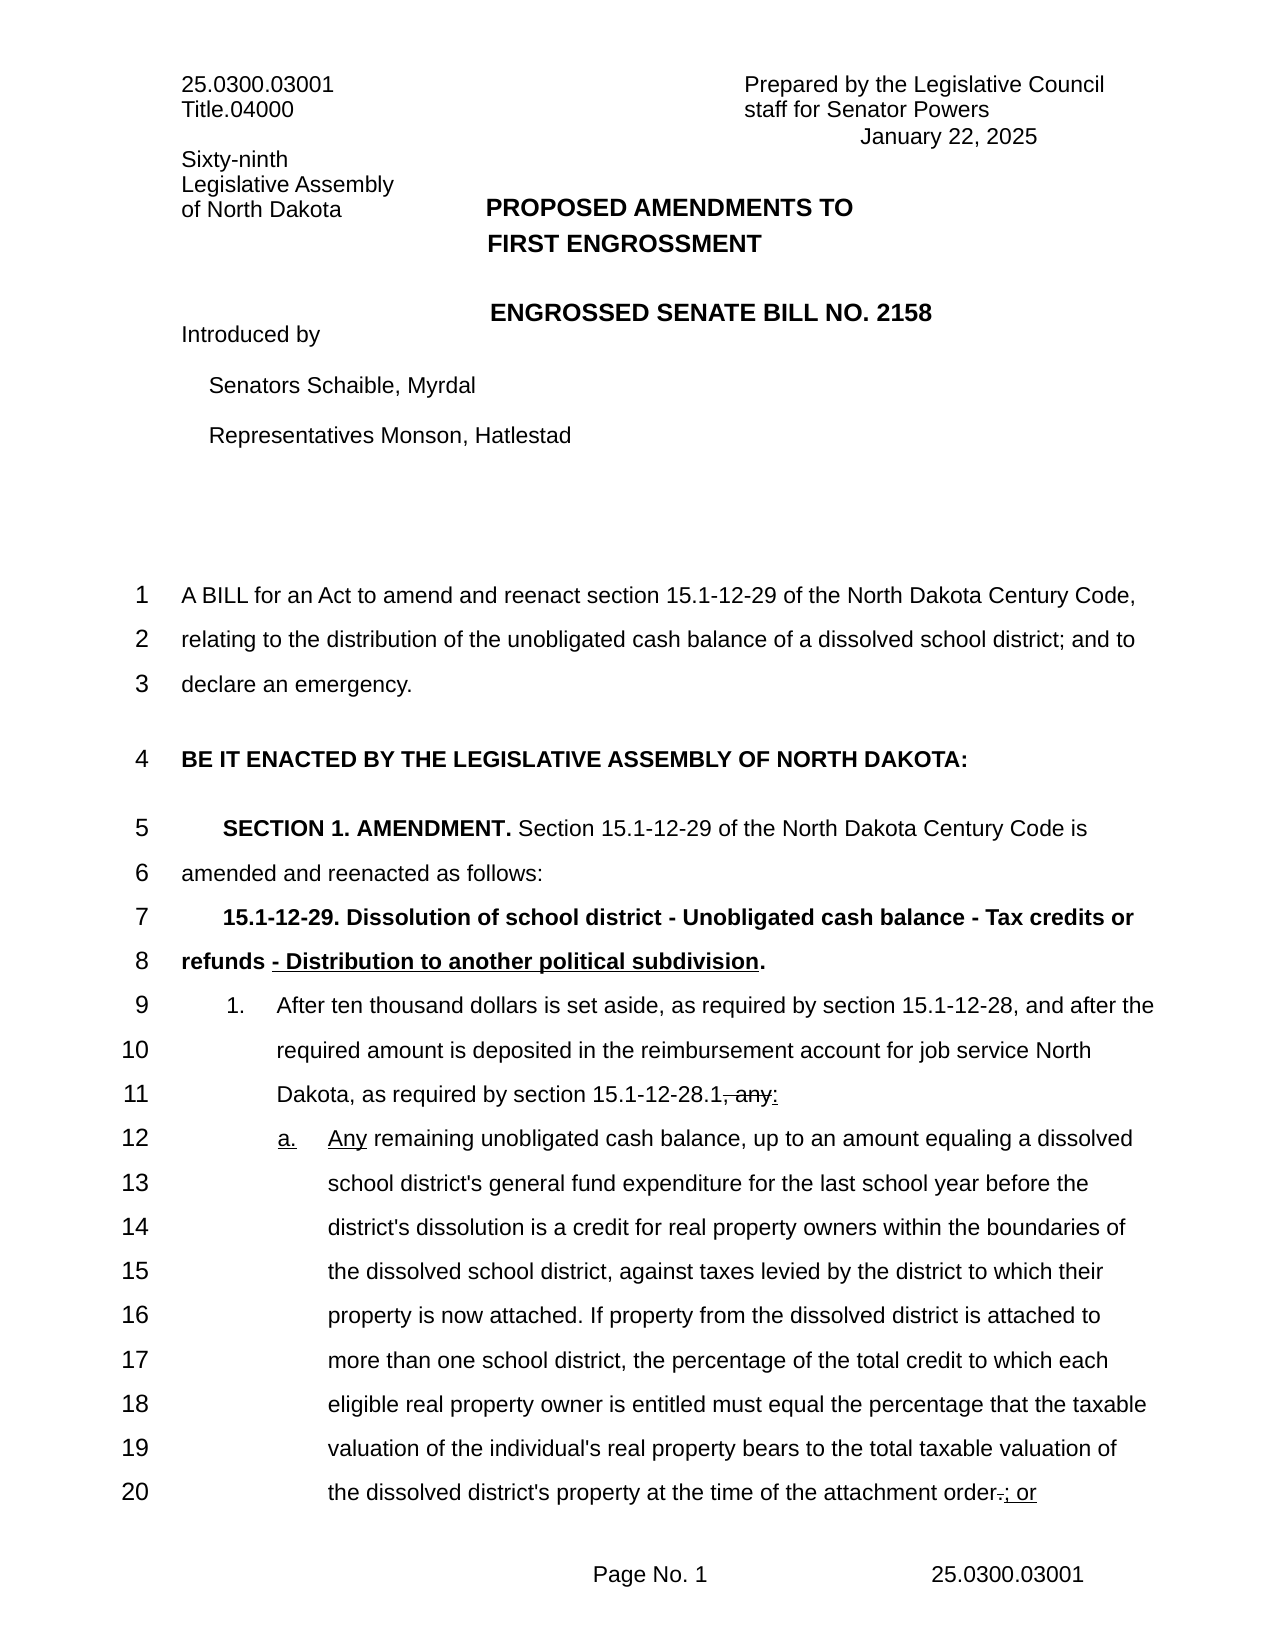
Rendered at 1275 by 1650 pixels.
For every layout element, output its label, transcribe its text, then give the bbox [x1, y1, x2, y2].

text a. Any remaining unobligated cash balance, up to an amount equaling a dissolved school district's general fund expenditure for the last school year before the district's dissolution is a credit for real property owners within the boundaries of the dissolved school district, against taxes levied by the district to which their property is now attached. If property from the dissolved district is attached to more than one school district, the percentage of the total credit to which each eligible real property owner is entitled must equal the percentage that the taxable valuation of the individual's real property bears to the total taxable valuation of the dissolved district's property at the time of the attachment order.; or [181, 1111, 1154, 1510]
text Introduced by [181, 323, 1154, 348]
title PROPOSED AMENDMENTS TO [486, 192, 872, 221]
table_cell Sixty-ninth [181, 123, 744, 173]
table_cell January 22, 2025 [744, 123, 1153, 173]
table_header Prepared by the Legislative Council staff for Senator Powers [744, 73, 1153, 123]
subtitle 15.1‑12‑29. Dissolution of school district ‑ Unobligated cash balance ‑ Tax credits or refunds - Distribution to another political subdivision. [181, 890, 1154, 978]
title A BILL for an Act to amend and reenact section 15.1‑12‑29 of the North Dakota Century Code, relating to the distribution of the unobligated cash balance of a dissolved school district; and to declare an emergency. [181, 568, 1154, 701]
text BE IT ENACTED BY THE LEGISLATIVE ASSEMBLY OF NORTH DAKOTA: [181, 732, 1154, 776]
text of North Dakota [181, 198, 1154, 223]
text SECTION 1. AMENDMENT. Section 15.1‑12‑29 of the North Dakota Century Code is amended and reenacted as follows: [181, 801, 1154, 890]
title FIRST ENGROSSMENT [487, 231, 762, 258]
title ENGROSSED Senate BILL NO. 2158 [490, 297, 932, 326]
text Senators Schaible, Myrdal [208, 375, 1154, 398]
text Representatives Monson, Hatlestad [208, 425, 1154, 448]
table_header 25.0300.03001 Title. [181, 73, 744, 123]
text 1. After ten thousand dollars is set aside, as required by section 15.1‑12‑28, and after the required amount is deposited in the reimbursement account for job service North Dakota, as required by section 15.1‑12‑28.1, any: [181, 978, 1154, 1111]
text Legislative Assembly [181, 173, 1154, 198]
